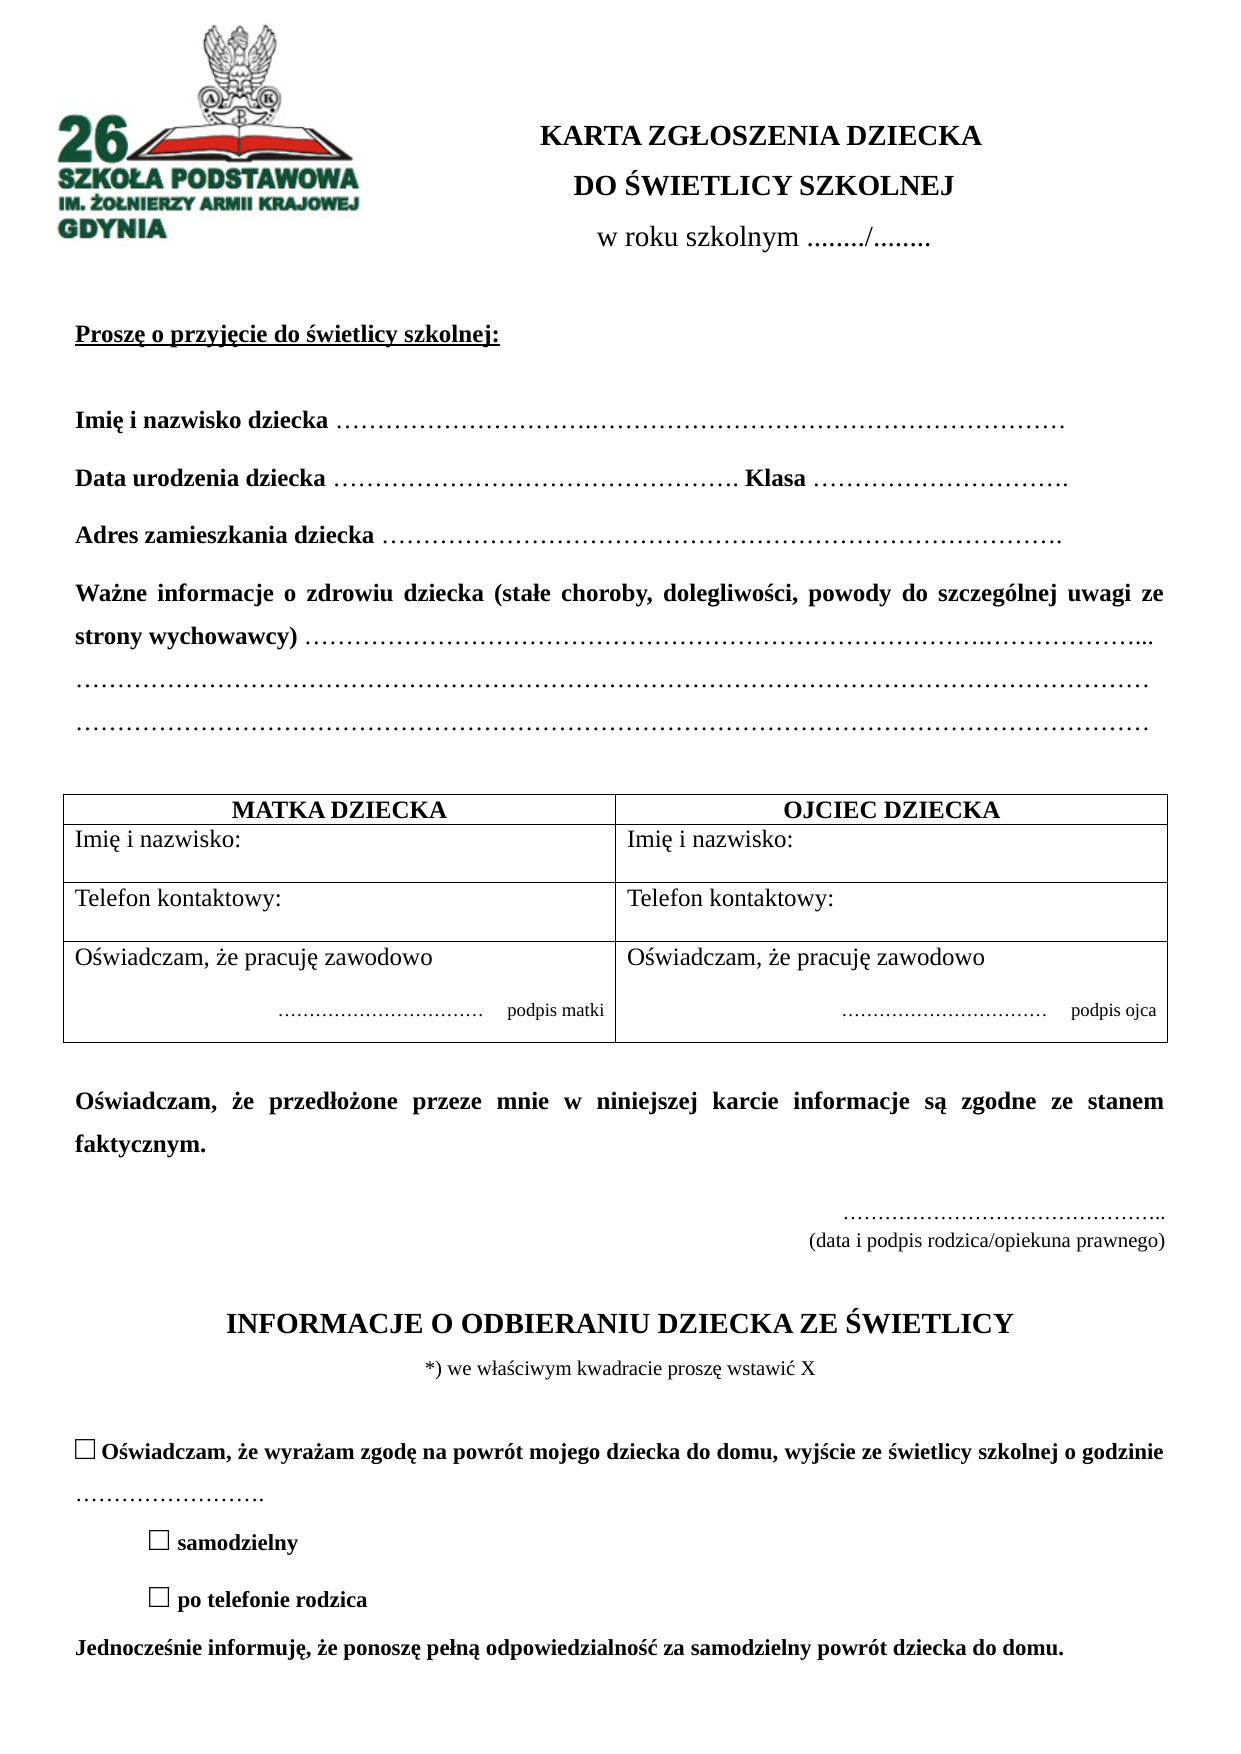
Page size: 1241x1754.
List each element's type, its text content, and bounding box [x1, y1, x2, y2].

text Imię i nazwisko dziecka ………………………….………………………………………………… [75, 406, 1165, 434]
text w roku szkolnym ......../........ [363, 219, 1165, 252]
text □ po telefonie rodzica [75, 1577, 1165, 1615]
text □ Oświadczam, że wyrażam zgodę na powrót mojego dziecka do domu, wyjście ze świetlicy szkolnej o godzinie ……………………. [75, 1428, 1165, 1506]
text KARTA ZGŁOSZENIA DZIECKA [363, 118, 1165, 152]
text Data urodzenia dziecka …………………………………………. Klasa …………………………. [75, 463, 1165, 492]
text □ samodzielny [75, 1519, 1165, 1557]
table_cell Oświadczam, że pracuję zawodowo …………………………… podpis ojca [616, 942, 1167, 1042]
table_header MATKA DZIECKA [64, 795, 615, 823]
text DO ŚWIETLICY SZKOLNEJ [363, 168, 1165, 202]
table_cell Imię i nazwisko: [616, 825, 1167, 882]
table_header OJCIEC DZIECKA [616, 795, 1167, 823]
text Oświadczam, że przedłożone przeze mnie w niniejszej karcie informacje są zgodne ze stanem faktycznym. [75, 1086, 1165, 1158]
text Jednocześnie informuję, że ponoszę pełną odpowiedzialność za samodzielny powrót dziecka do domu. [75, 1634, 1165, 1661]
text *) we właściwym kwadracie proszę wstawić X [75, 1356, 1165, 1380]
text Adres zamieszkania dziecka ………………………………………………………………………. [75, 521, 1165, 549]
text ……………………………………….. [75, 1200, 1165, 1224]
table_cell Oświadczam, że pracuję zawodowo …………………………… podpis matki [64, 942, 615, 1042]
table_cell Telefon kontaktowy: [616, 883, 1167, 941]
text …………………………………………………………………………………………………………………………………………………………………………………………………………………………………… [75, 664, 1165, 736]
table_cell Telefon kontaktowy: [64, 883, 615, 941]
text INFORMACJE O ODBIERANIU DZIECKA ZE ŚWIETLICY [75, 1306, 1165, 1339]
text (data i podpis rodzica/opiekuna prawnego) [75, 1228, 1165, 1252]
table_cell Imię i nazwisko: [64, 825, 615, 882]
text Proszę o przyjęcie do świetlicy szkolnej: [75, 319, 1165, 348]
text Ważne informacje o zdrowiu dziecka (stałe choroby, dolegliwości, powody do szczególnej uwagi ze strony wychowawcy) ……………………………………………………………………….………………... [75, 578, 1165, 650]
